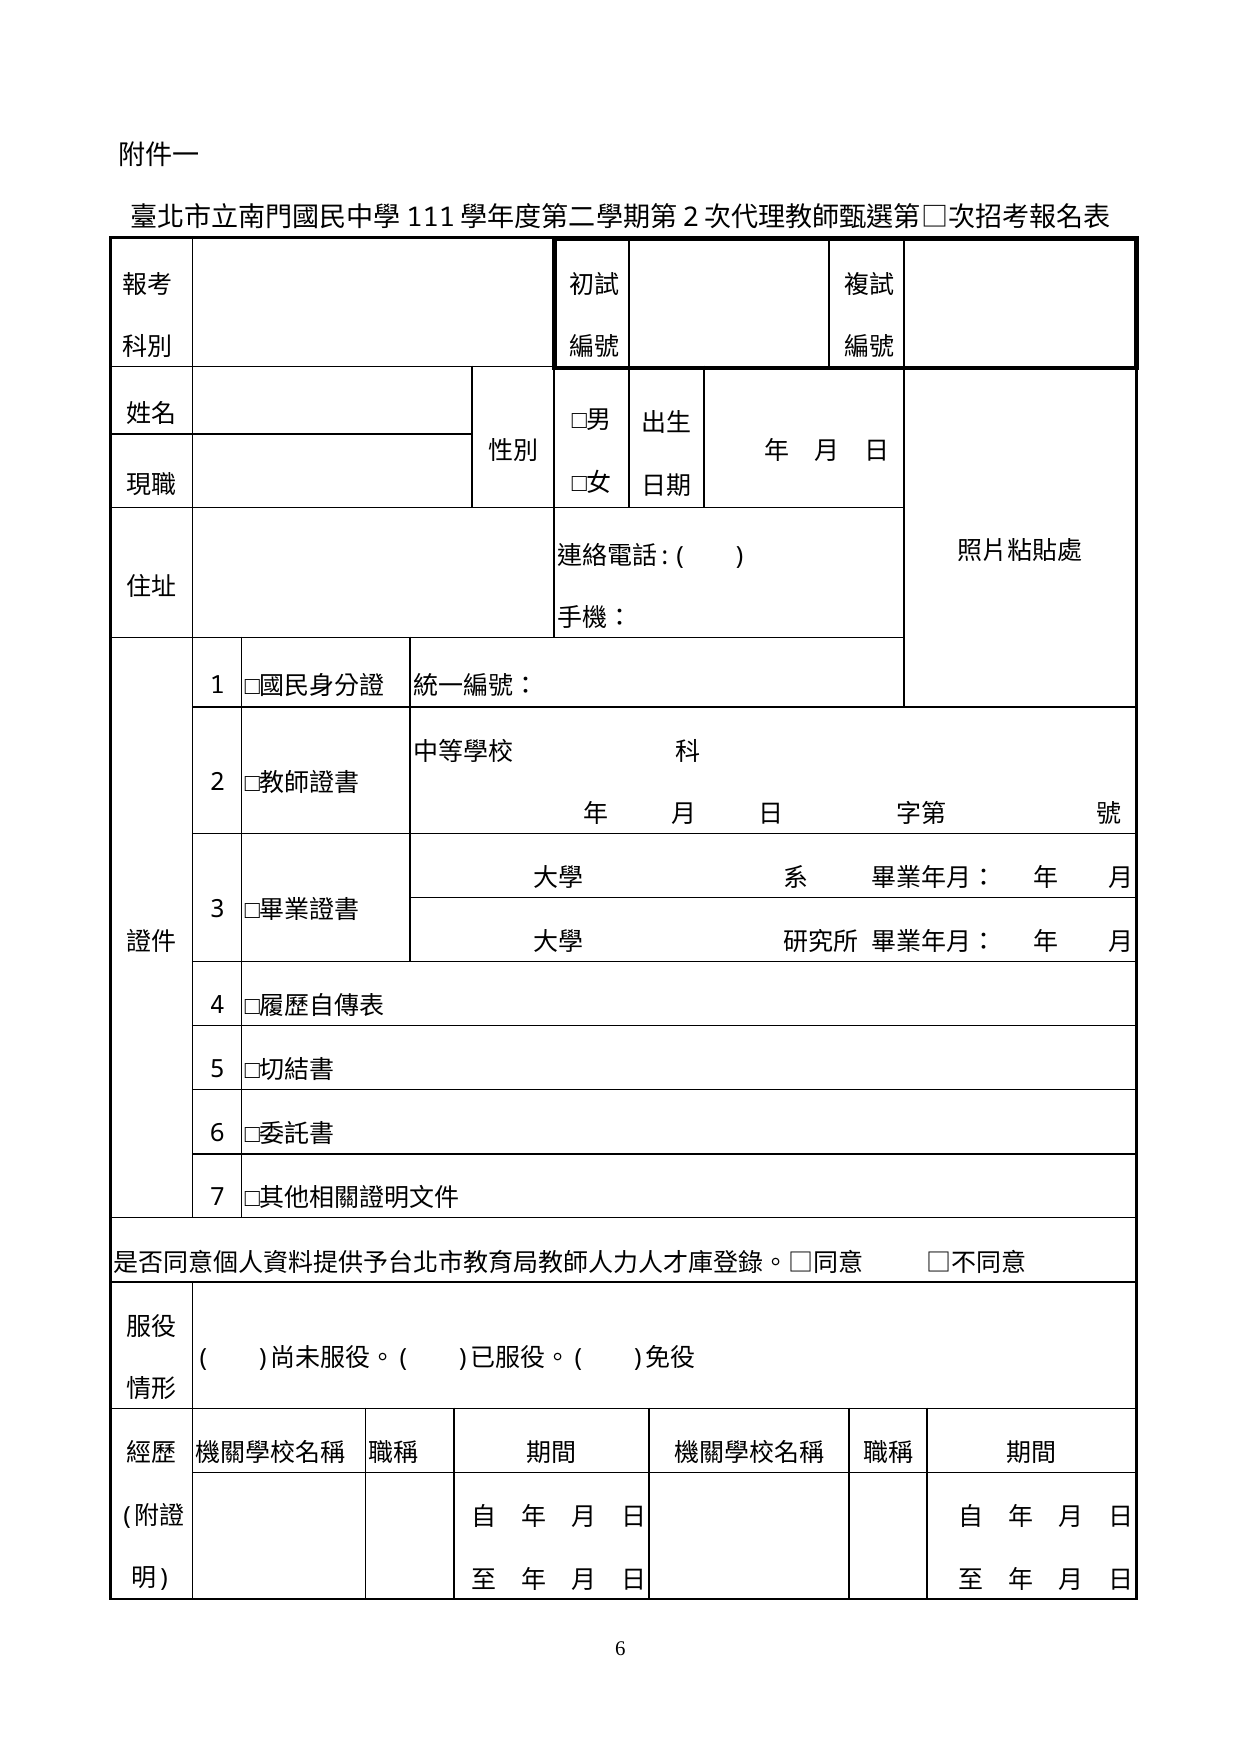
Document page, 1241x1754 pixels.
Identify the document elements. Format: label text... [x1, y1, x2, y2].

table_cell 證件 [112, 638, 192, 1217]
table_cell 大學 研究所 畢業年月： 年 月 [411, 898, 1135, 961]
table_cell [366, 1473, 453, 1598]
table_cell 2 [193, 708, 241, 832]
table_cell 中等學校 科 年 月 日 字第 號 [411, 708, 1135, 832]
table_cell 年 月 日 [705, 370, 903, 507]
table_cell □履歷自傳表 [242, 962, 1135, 1025]
text 臺北市立南門國民中學111學年度第二學期第2次代理教師甄選第□次招考報名表 [118, 173, 1122, 236]
table_header [630, 241, 828, 366]
table_header 複試 編號 [830, 241, 903, 366]
table_cell 職稱 [850, 1409, 926, 1472]
table_cell □委託書 [242, 1090, 1135, 1153]
table_cell □畢業證書 [242, 834, 409, 961]
table_cell □男 □女 [555, 370, 628, 507]
table_header 報考科別 [112, 239, 192, 366]
table_cell 連絡電話:( ) 手機： [555, 508, 903, 637]
table_cell 機關學校名稱 [193, 1409, 365, 1472]
table_cell 照片粘貼處 [905, 370, 1135, 706]
table_cell 自 年 月 日 至 年 月 日 [928, 1473, 1135, 1598]
table_cell [850, 1473, 926, 1598]
table_cell □教師證書 [242, 708, 409, 832]
table_cell 機關學校名稱 [650, 1409, 848, 1472]
table_cell 大學 系 畢業年月： 年 月 [411, 834, 1135, 897]
table_cell 期間 [928, 1409, 1135, 1472]
table_cell 經歷(附證明) [112, 1409, 192, 1598]
table_cell □其他相關證明文件 [242, 1155, 1135, 1217]
table_cell 服役 情形 [112, 1283, 192, 1407]
table_cell 住址 [112, 508, 192, 637]
table_cell 6 [193, 1090, 241, 1153]
table_cell 5 [193, 1026, 241, 1089]
table_cell [650, 1473, 848, 1598]
table_cell □切結書 [242, 1026, 1135, 1089]
table_cell 自 年 月 日 至 年 月 日 [455, 1473, 648, 1598]
table_cell □國民身分證 [242, 638, 409, 706]
text 附件一 [118, 111, 1122, 173]
table_cell 3 [193, 834, 241, 961]
table_cell [193, 508, 553, 637]
table_cell 性別 [473, 367, 553, 507]
table_header 初試 編號 [557, 241, 628, 366]
table_cell [193, 435, 471, 507]
table_cell 現職 [112, 435, 192, 507]
table_cell 姓名 [112, 367, 192, 433]
table_header [905, 241, 1134, 366]
table_cell [193, 367, 471, 433]
table_cell 統一編號： [411, 638, 903, 706]
table_cell 4 [193, 962, 241, 1025]
table_cell 職稱 [366, 1409, 453, 1472]
table_cell 出生 日期 [630, 370, 703, 507]
table_cell 7 [193, 1155, 241, 1217]
table_header [193, 239, 552, 366]
table_cell 是否同意個人資料提供予台北市教育局教師人力人才庫登錄。□同意 □不同意 [112, 1218, 1135, 1281]
table_cell [193, 1473, 365, 1598]
table_cell 期間 [455, 1409, 648, 1472]
table_cell ( )尚未服役。( )已服役。( )免役 [193, 1283, 1135, 1407]
table_cell 1 [193, 638, 241, 706]
